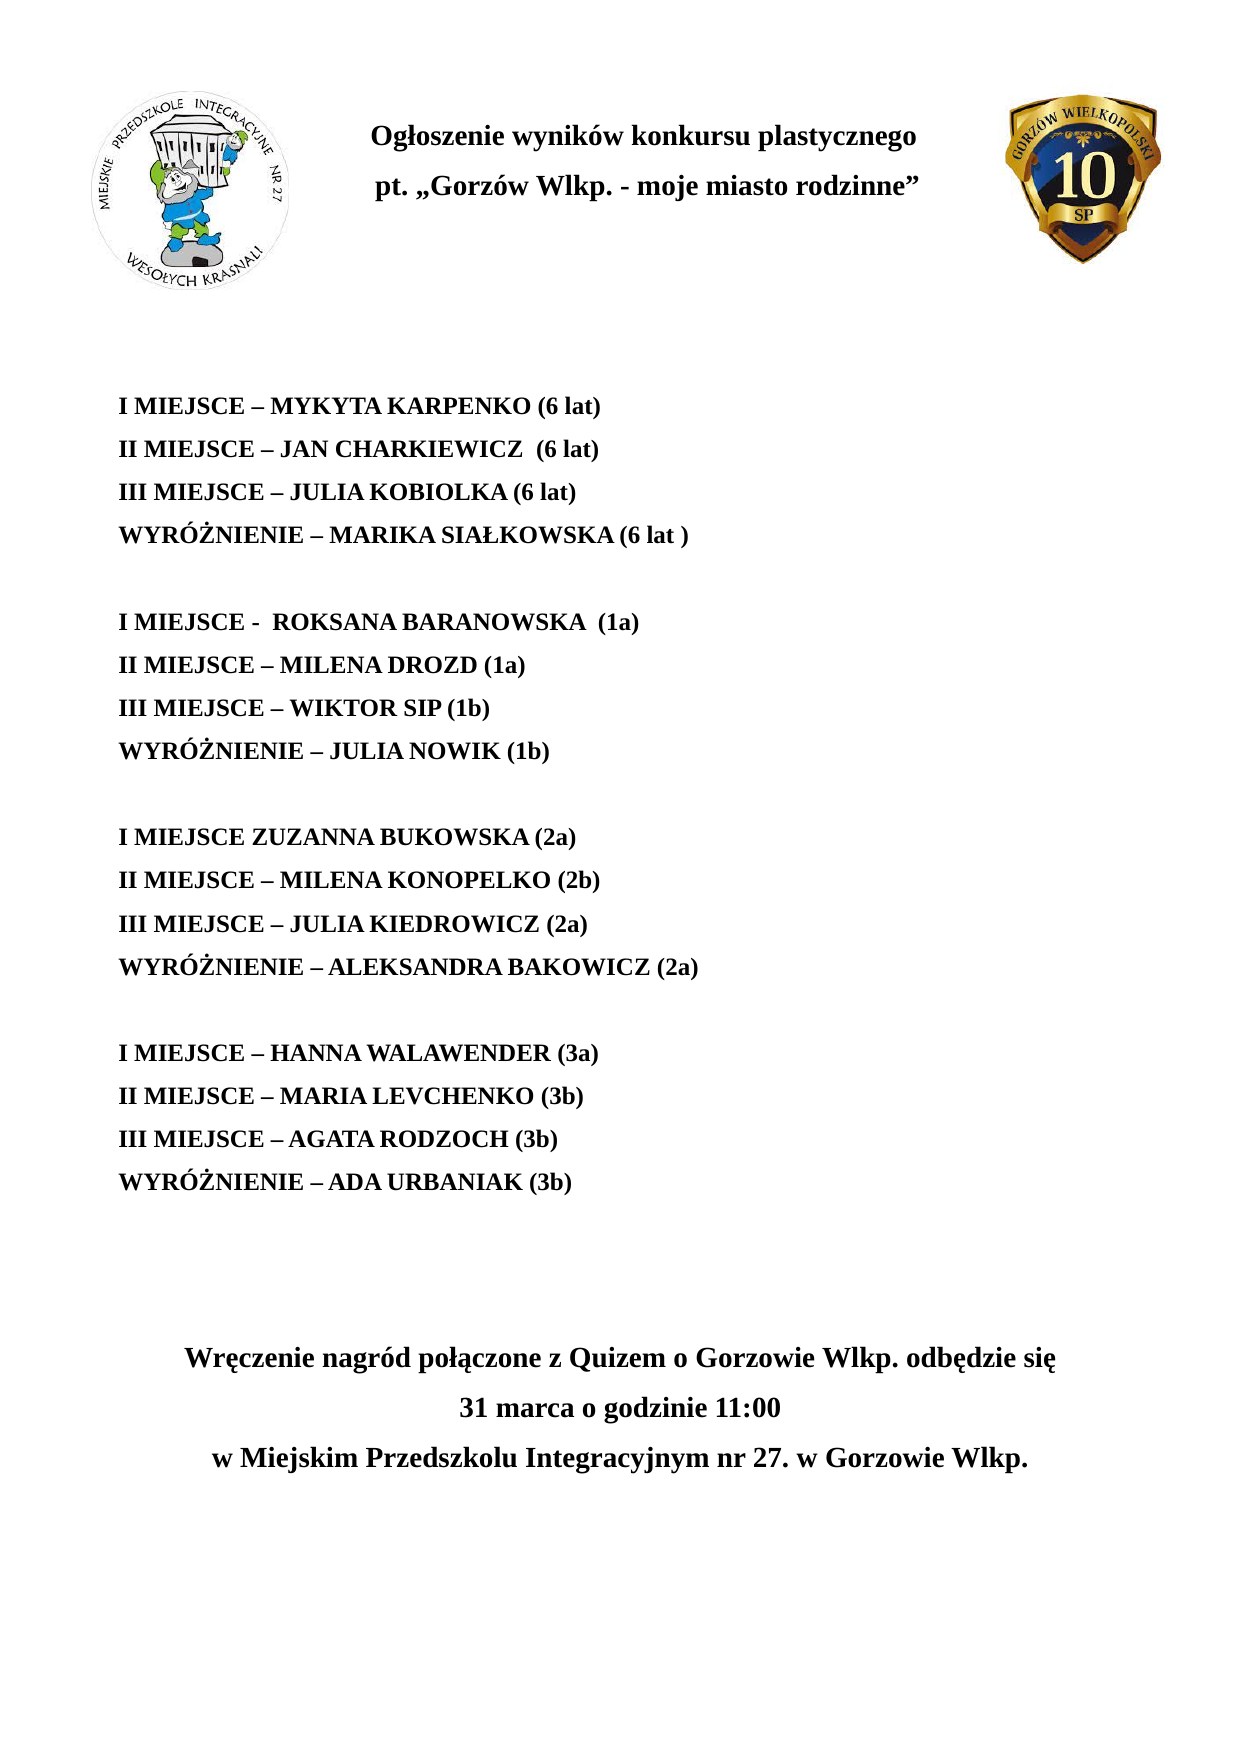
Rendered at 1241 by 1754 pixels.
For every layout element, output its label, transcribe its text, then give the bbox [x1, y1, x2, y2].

text WYRÓŻNIENIE – ALEKSANDRA BAKOWICZ (2a) [118, 952, 1122, 981]
text I MIEJSCE ZUZANNA BUKOWSKA (2a) [118, 822, 1122, 851]
text II MIEJSCE – JAN CHARKIEWICZ (6 lat) [118, 434, 1122, 463]
text Ogłoszenie wyników konkursu plastycznego [289, 118, 998, 152]
text I MIEJSCE – MYKYTA KARPENKO (6 lat) [118, 391, 1122, 420]
text II MIEJSCE – MILENA DROZD (1a) [118, 650, 1122, 679]
text 31 marca o godzinie 11:00 [118, 1390, 1122, 1424]
text w Miejskim Przedszkolu Integracyjnym nr 27. w Gorzowie Wlkp. [118, 1441, 1122, 1474]
text WYRÓŻNIENIE – ADA URBANIAK (3b) [118, 1167, 1122, 1196]
text II MIEJSCE – MARIA LEVCHENKO (3b) [118, 1081, 1122, 1110]
text III MIEJSCE – AGATA RODZOCH (3b) [118, 1124, 1122, 1153]
text WYRÓŻNIENIE – MARIKA SIAŁKOWSKA (6 lat ) [118, 521, 1122, 549]
text II MIEJSCE – MILENA KONOPELKO (2b) [118, 866, 1122, 894]
text WYRÓŻNIENIE – JULIA NOWIK (1b) [118, 736, 1122, 765]
text III MIEJSCE – JULIA KIEDROWICZ (2a) [118, 909, 1122, 937]
text pt. „Gorzów Wlkp. - moje miasto rodzinne” [289, 168, 998, 202]
text Wręczenie nagród połączone z Quizem o Gorzowie Wlkp. odbędzie się [118, 1340, 1122, 1373]
text III MIEJSCE – JULIA KOBIOLKA (6 lat) [118, 477, 1122, 506]
text I MIEJSCE – HANNA WALAWENDER (3a) [118, 1038, 1122, 1067]
text I MIEJSCE - ROKSANA BARANOWSKA (1a) [118, 607, 1122, 636]
text III MIEJSCE – WIKTOR SIP (1b) [118, 693, 1122, 722]
